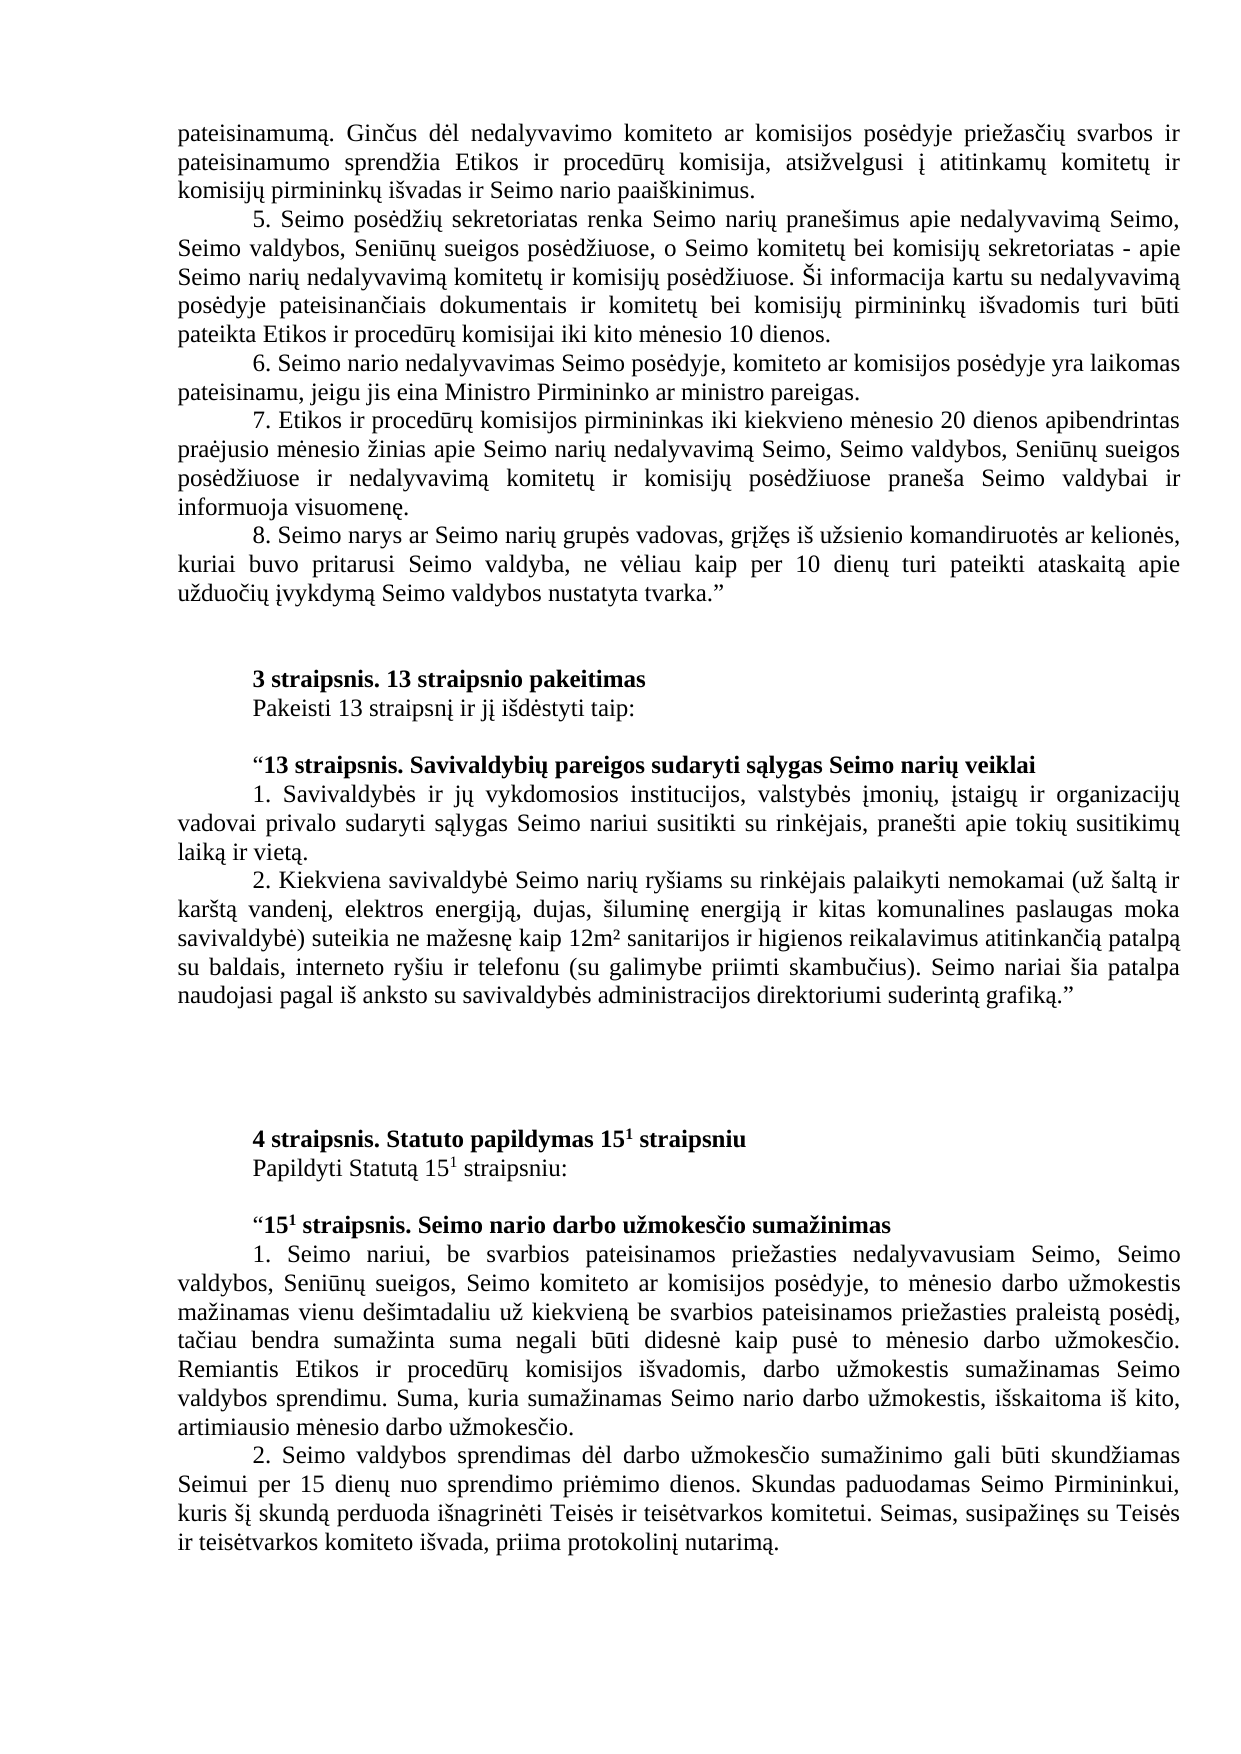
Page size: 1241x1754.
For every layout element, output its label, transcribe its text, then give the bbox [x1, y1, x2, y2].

text 2. Kiekviena savivaldybė Seimo narių ryšiams su rinkėjais palaikyti nemokamai (už šaltą ir karštą vandenį, elektros energiją, dujas, šiluminę energiją ir kitas komunalines paslaugas moka savivaldybė) suteikia ne mažesnę kaip 12m² sanitarijos ir higienos reikalavimus atitinkančią patalpą su baldais, interneto ryšiu ir telefonu (su galimybe priimti skambučius). Seimo nariai šia patalpa naudojasi pagal iš anksto su savivaldybės administracijos direktoriumi suderintą grafiką.” [177, 866, 1181, 1009]
text “13 straipsnis. Savivaldybių pareigos sudaryti sąlygas Seimo narių veiklai [177, 751, 1181, 779]
text “151 straipsnis. Seimo nario darbo užmokesčio sumažinimas [177, 1211, 1181, 1239]
text 1. Seimo nariui, be svarbios pateisinamos priežasties nedalyvavusiam Seimo, Seimo valdybos, Seniūnų sueigos, Seimo komiteto ar komisijos posėdyje, to mėnesio darbo užmokestis mažinamas vienu dešimtadaliu už kiekvieną be svarbios pateisinamos priežasties praleistą posėdį, tačiau bendra sumažinta suma negali būti didesnė kaip pusė to mėnesio darbo užmokesčio. Remiantis Etikos ir procedūrų komisijos išvadomis, darbo užmokestis sumažinamas Seimo valdybos sprendimu. Suma, kuria sumažinamas Seimo nario darbo užmokestis, išskaitoma iš kito, artimiausio mėnesio darbo užmokesčio. [177, 1239, 1181, 1441]
text pateisinamumą. Ginčus dėl nedalyvavimo komiteto ar komisijos posėdyje priežasčių svarbos ir pateisinamumo sprendžia Etikos ir procedūrų komisija, atsižvelgusi į atitinkamų komitetų ir komisijų pirmininkų išvadas ir Seimo nario paaiškinimus. [177, 118, 1181, 204]
text 5. Seimo posėdžių sekretoriatas renka Seimo narių pranešimus apie nedalyvavimą Seimo, Seimo valdybos, Seniūnų sueigos posėdžiuose, o Seimo komitetų bei komisijų sekretoriatas - apie Seimo narių nedalyvavimą komitetų ir komisijų posėdžiuose. Ši informacija kartu su nedalyvavimą posėdyje pateisinančiais dokumentais ir komitetų bei komisijų pirmininkų išvadomis turi būti pateikta Etikos ir procedūrų komisijai iki kito mėnesio 10 dienos. [177, 204, 1181, 348]
text 2. Seimo valdybos sprendimas dėl darbo užmokesčio sumažinimo gali būti skundžiamas Seimui per 15 dienų nuo sprendimo priėmimo dienos. Skundas paduodamas Seimo Pirmininkui, kuris šį skundą perduoda išnagrinėti Teisės ir teisėtvarkos komitetui. Seimas, susipažinęs su Teisės ir teisėtvarkos komiteto išvada, priima protokolinį nutarimą. [177, 1441, 1181, 1556]
text 7. Etikos ir procedūrų komisijos pirmininkas iki kiekvieno mėnesio 20 dienos apibendrintas praėjusio mėnesio žinias apie Seimo narių nedalyvavimą Seimo, Seimo valdybos, Seniūnų sueigos posėdžiuose ir nedalyvavimą komitetų ir komisijų posėdžiuose praneša Seimo valdybai ir informuoja visuomenę. [177, 406, 1181, 521]
text 4 straipsnis. Statuto papildymas 151 straipsniu [177, 1124, 1181, 1153]
text 8. Seimo narys ar Seimo narių grupės vadovas, grįžęs iš užsienio komandiruotės ar kelionės, kuriai buvo pritarusi Seimo valdyba, ne vėliau kaip per 10 dienų turi pateikti ataskaitą apie užduočių įvykdymą Seimo valdybos nustatyta tvarka.” [177, 521, 1181, 607]
text 6. Seimo nario nedalyvavimas Seimo posėdyje, komiteto ar komisijos posėdyje yra laikomas pateisinamu, jeigu jis eina Ministro Pirmininko ar ministro pareigas. [177, 348, 1181, 406]
text Papildyti Statutą 151 straipsniu: [177, 1153, 1181, 1182]
text 1. Savivaldybės ir jų vykdomosios institucijos, valstybės įmonių, įstaigų ir organizacijų vadovai privalo sudaryti sąlygas Seimo nariui susitikti su rinkėjais, pranešti apie tokių susitikimų laiką ir vietą. [177, 779, 1181, 866]
text 3 straipsnis. 13 straipsnio pakeitimas [177, 664, 1181, 693]
text Pakeisti 13 straipsnį ir jį išdėstyti taip: [177, 693, 1181, 722]
